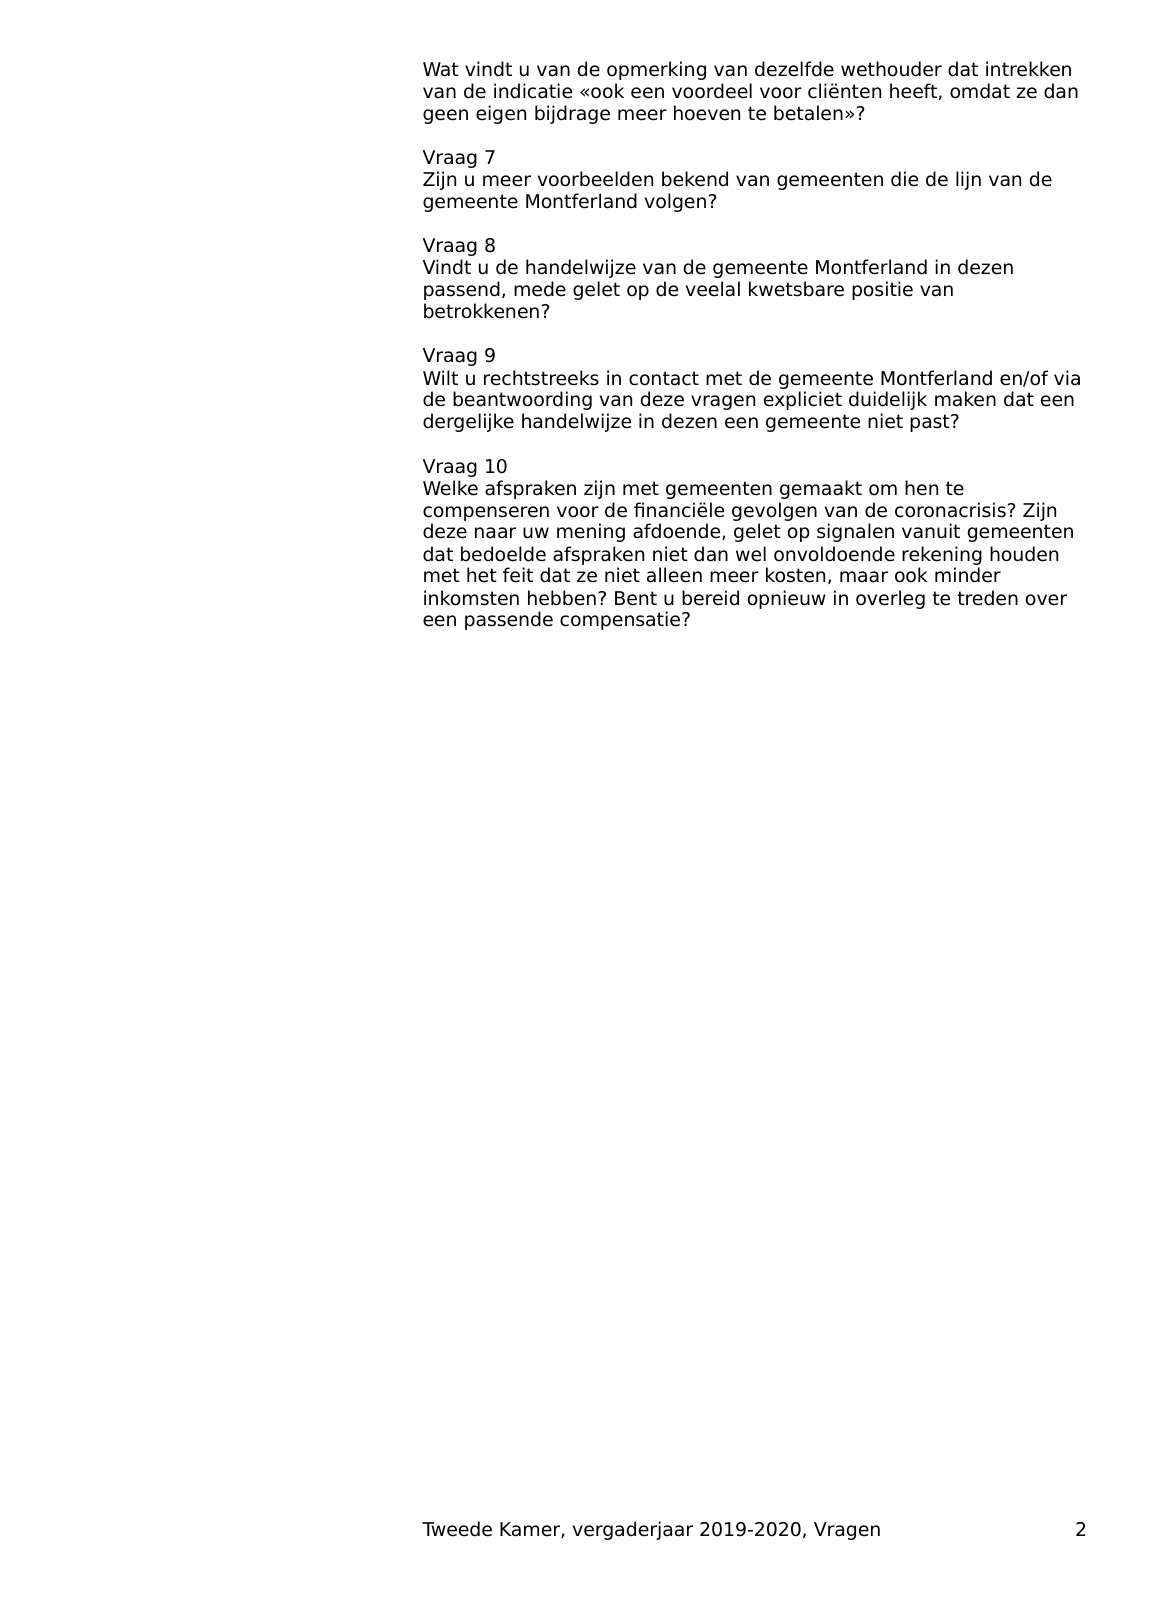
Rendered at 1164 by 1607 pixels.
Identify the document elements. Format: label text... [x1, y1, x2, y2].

text Vraag 7 [422, 147, 1087, 169]
text Wilt u rechtstreeks in contact met de gemeente Montferland en/of via de beantwoording van deze vragen expliciet duidelijk maken dat een dergelijke handelwijze in dezen een gemeente niet past? [422, 367, 1087, 433]
text Wat vindt u van de opmerking van dezelfde wethouder dat intrekken van de indicatie «ook een voordeel voor cliënten heeft, omdat ze dan geen eigen bijdrage meer hoeven te betalen»? [422, 59, 1087, 125]
text Welke afspraken zijn met gemeenten gemaakt om hen te compenseren voor de financiële gevolgen van de coronacrisis? Zijn deze naar uw mening afdoende, gelet op signalen vanuit gemeenten dat bedoelde afspraken niet dan wel onvoldoende rekening houden met het feit dat ze niet alleen meer kosten, maar ook minder inkomsten hebben? Bent u bereid opnieuw in overleg te treden over een passende compensatie? [422, 477, 1087, 631]
text Vraag 8 [422, 235, 1087, 257]
text Zijn u meer voorbeelden bekend van gemeenten die de lijn van de gemeente Montferland volgen? [422, 169, 1087, 213]
text Vraag 9 [422, 345, 1087, 367]
text Vraag 10 [422, 456, 1087, 477]
text Vindt u de handelwijze van de gemeente Montferland in dezen passend, mede gelet op de veelal kwetsbare positie van betrokkenen? [422, 257, 1087, 323]
